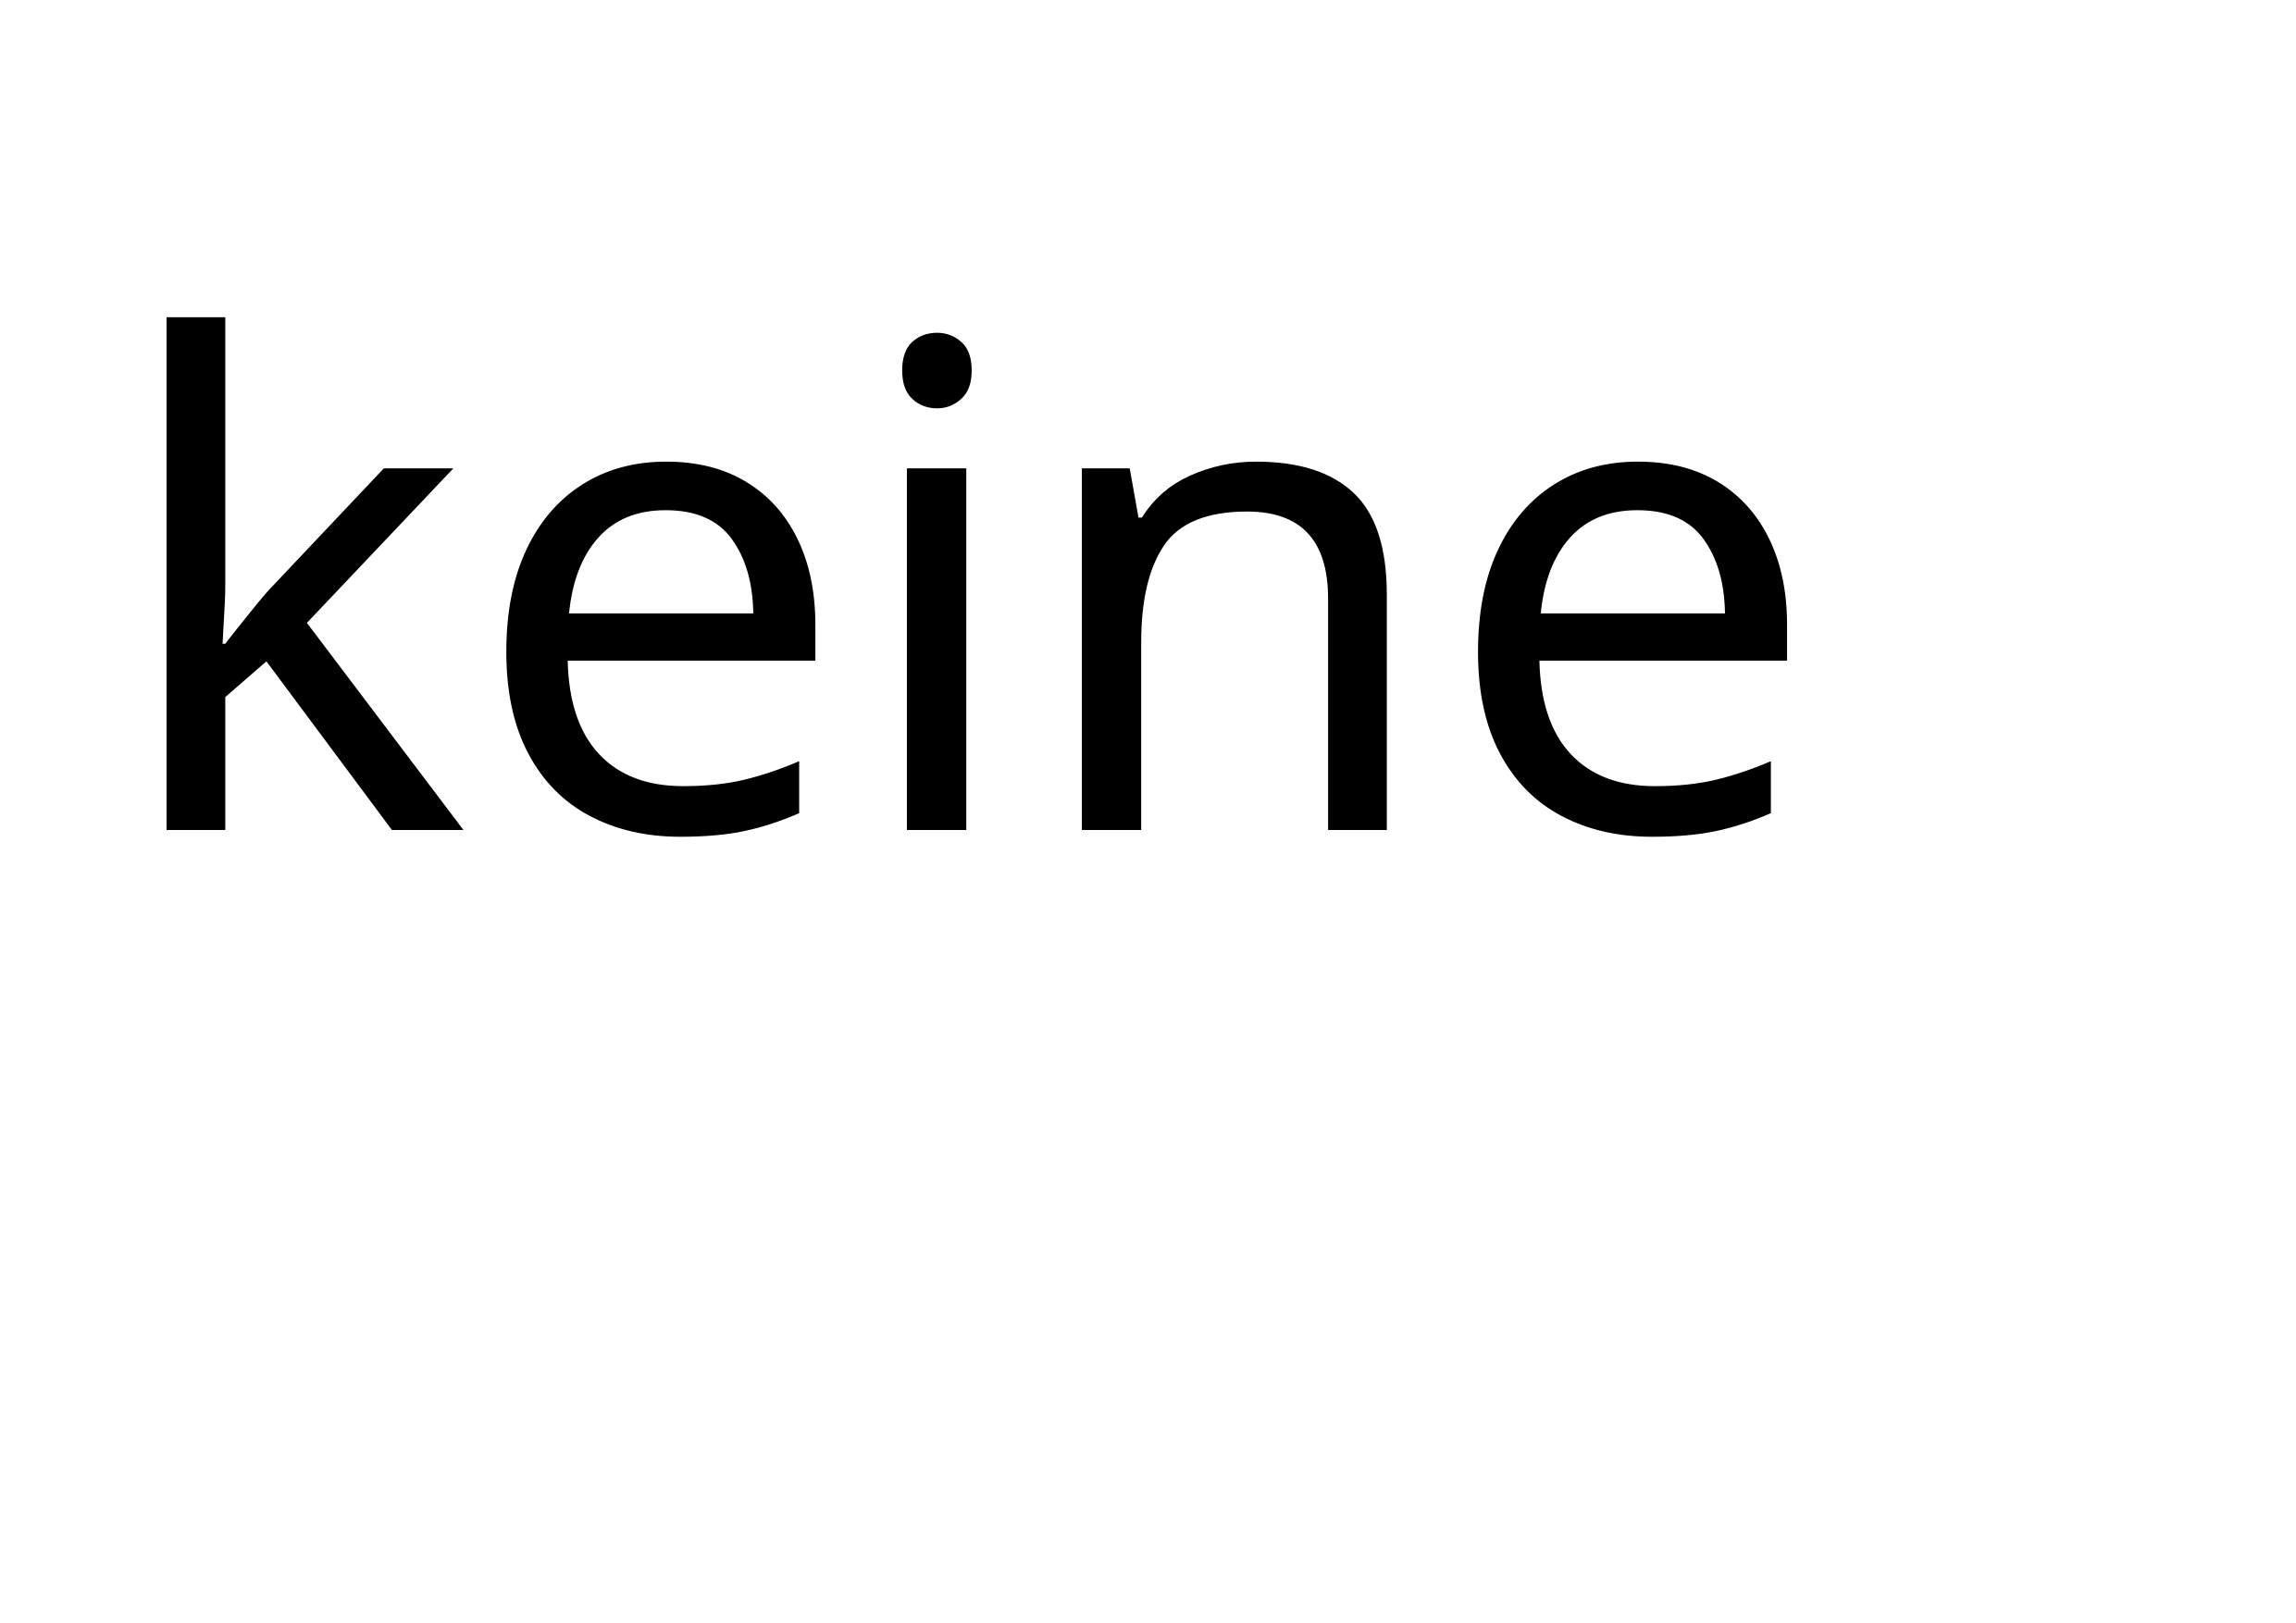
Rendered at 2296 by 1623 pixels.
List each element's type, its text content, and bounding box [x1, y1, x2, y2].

text keine [109, 109, 2186, 1028]
